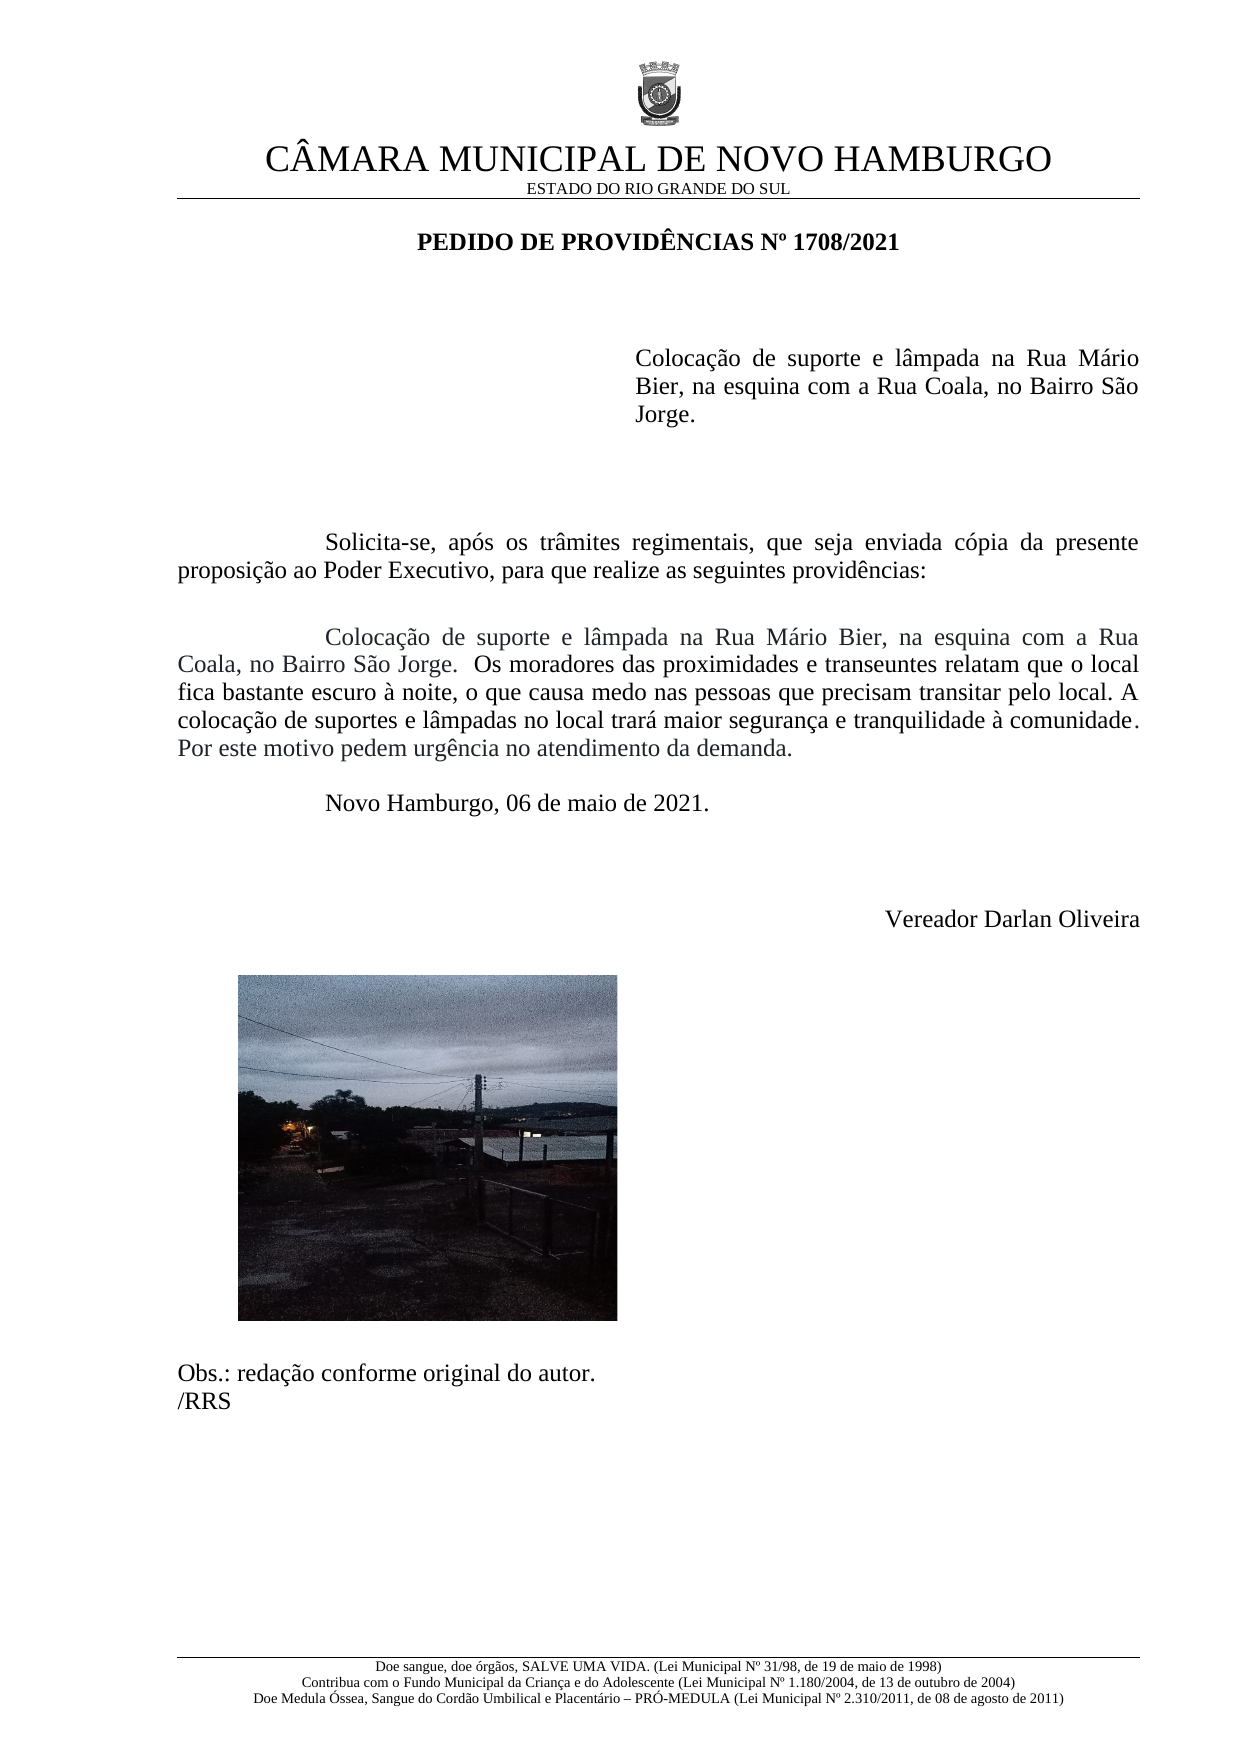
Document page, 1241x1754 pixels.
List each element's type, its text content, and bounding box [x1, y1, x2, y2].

text Colocação de suporte e lâmpada na Rua Mário Bier, na esquina com a Rua Coala, no Bairro São Jorge. Os moradores das proximidades e transeuntes relatam que o local fica bastante escuro à noite, o que causa medo nas pessoas que precisam transitar pelo local. A colocação de suportes e lâmpadas no local trará maior segurança e tranquilidade à comunidade. Por este motivo pedem urgência no atendimento da demanda. [177, 623, 1140, 761]
picture [238, 975, 618, 1321]
text Obs.: redação conforme original do autor. [177, 1359, 1140, 1387]
text Colocação de suporte e lâmpada na Rua Mário Bier, na esquina com a Rua Coala, no Bairro São Jorge. [635, 344, 1140, 428]
text PEDIDO DE PROVIDÊNCIAS Nº 1708/2021 [177, 228, 1140, 256]
text /RRS [177, 1387, 1140, 1415]
text Vereador Darlan Oliveira [768, 905, 1140, 933]
text Solicita-se, após os trâmites regimentais, que seja enviada cópia da presente proposição ao Poder Executivo, para que realize as seguintes providências: [177, 528, 1140, 583]
text Novo Hamburgo, 06 de maio de 2021. [177, 789, 1140, 817]
